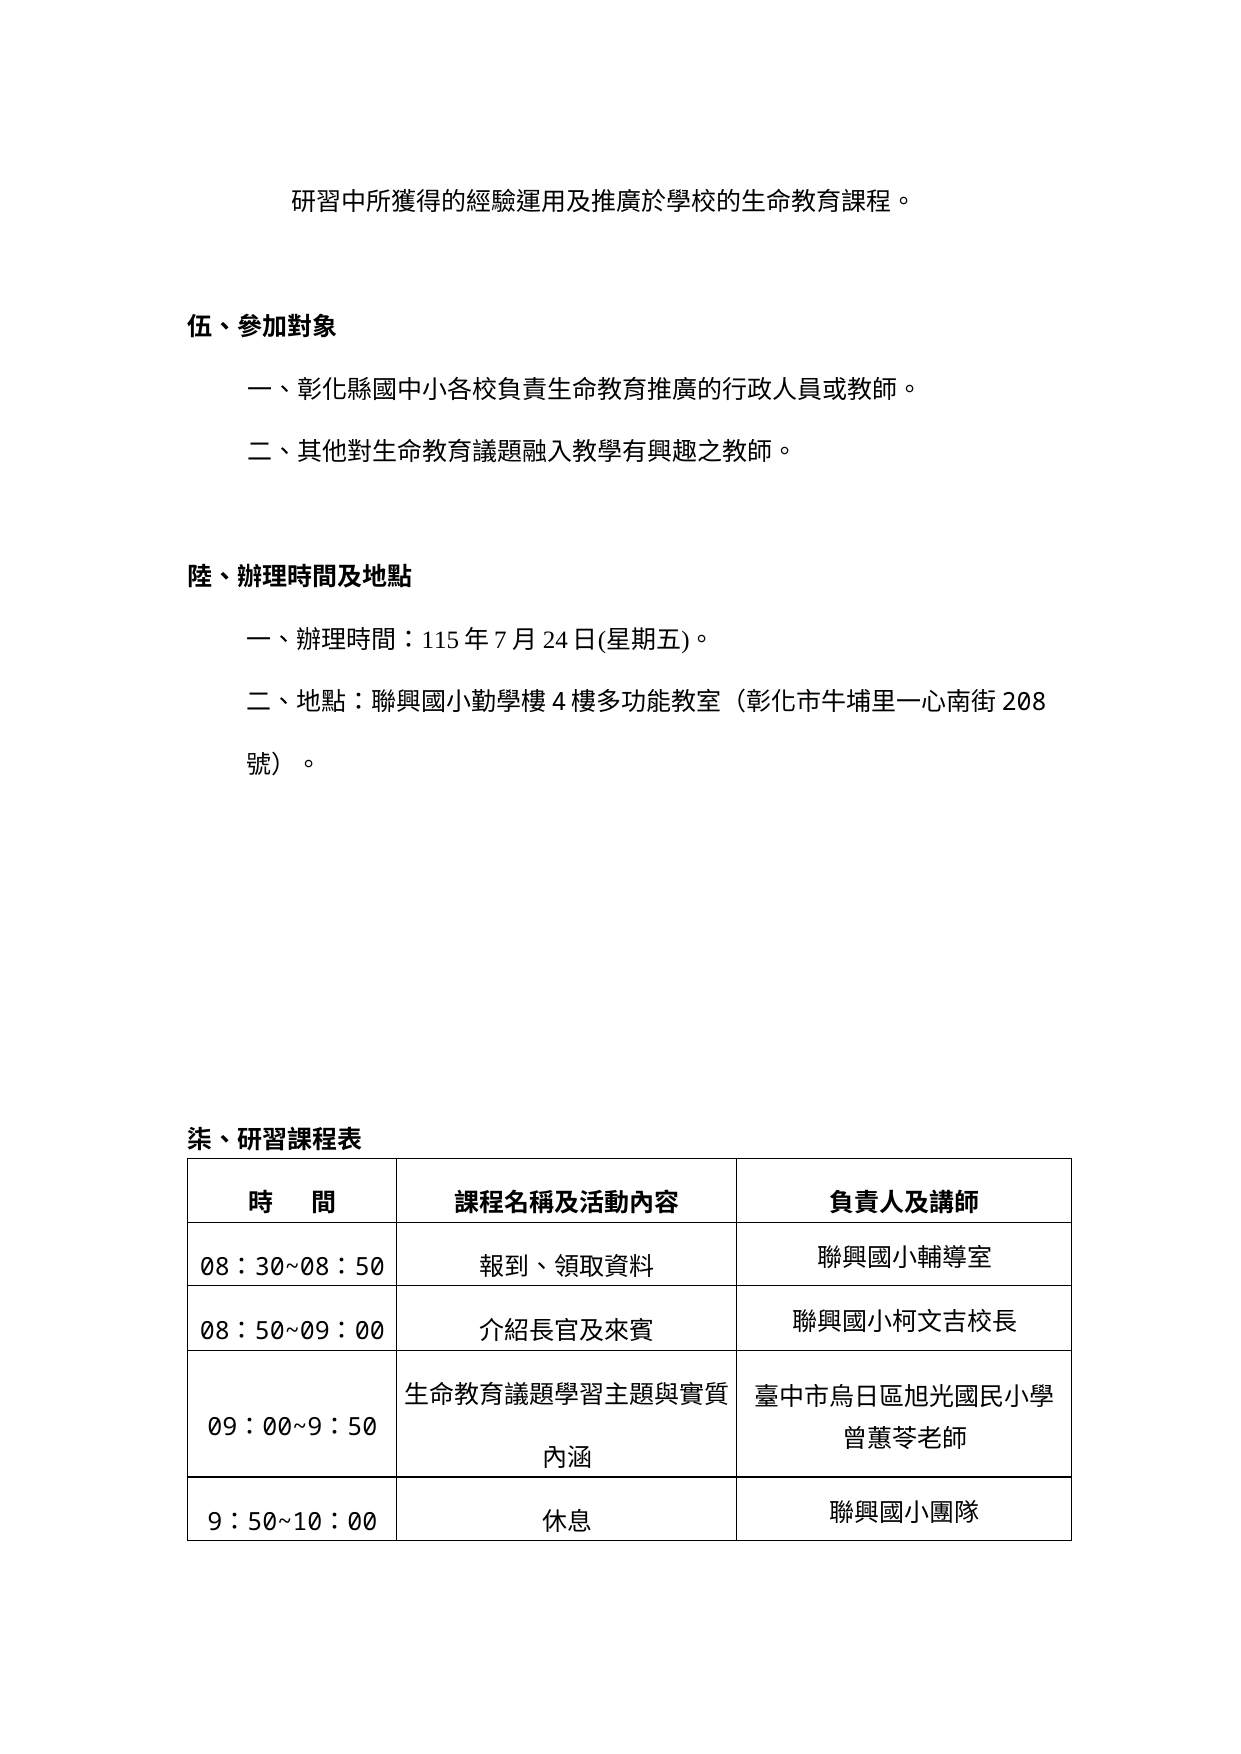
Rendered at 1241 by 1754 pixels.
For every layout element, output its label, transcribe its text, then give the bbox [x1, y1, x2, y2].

text 一、彰化縣國中小各校負責生命教育推廣的行政人員或教師。 [187, 346, 1053, 408]
table_cell 09：00~9：50 [188, 1351, 396, 1476]
table_cell 08：30~08：50 [188, 1223, 396, 1285]
table_cell 報到、領取資料 [397, 1223, 736, 1285]
table_cell 休息 [397, 1478, 736, 1540]
text 研習中所獲得的經驗運用及推廣於學校的生命教育課程。 [232, 158, 1053, 221]
table_cell 08：50~09：00 [188, 1286, 396, 1350]
table_header 負責人及講師 [737, 1159, 1071, 1222]
table_cell 生命教育議題學習主題與實質內涵 [397, 1351, 736, 1476]
text 一、辦理時間：115年7 月24日(星期五)。 [246, 596, 1053, 658]
text 陸、辦理時間及地點 [187, 533, 1053, 596]
text 伍、參加對象 [187, 283, 1053, 346]
text 二、其他對生命教育議題融入教學有興趣之教師。 [187, 408, 1053, 471]
table_cell 9：50~10：00 [188, 1478, 396, 1540]
table_cell 介紹長官及來賓 [397, 1286, 736, 1350]
table_cell 聯興國小柯文吉校長 [737, 1286, 1071, 1350]
table_cell 聯興國小團隊 [737, 1478, 1071, 1540]
table_cell 聯興國小輔導室 [737, 1223, 1071, 1285]
text 二、地點：聯興國小勤學樓4樓多功能教室（彰化市牛埔里一心南街208號）。 [246, 658, 1053, 783]
table_header 時 間 [188, 1159, 396, 1222]
table_cell 臺中市烏日區旭光國民小學 曾蕙苓老師 [737, 1351, 1071, 1476]
table_header 課程名稱及活動內容 [397, 1159, 736, 1222]
text 柒、研習課程表 [187, 1096, 1053, 1158]
